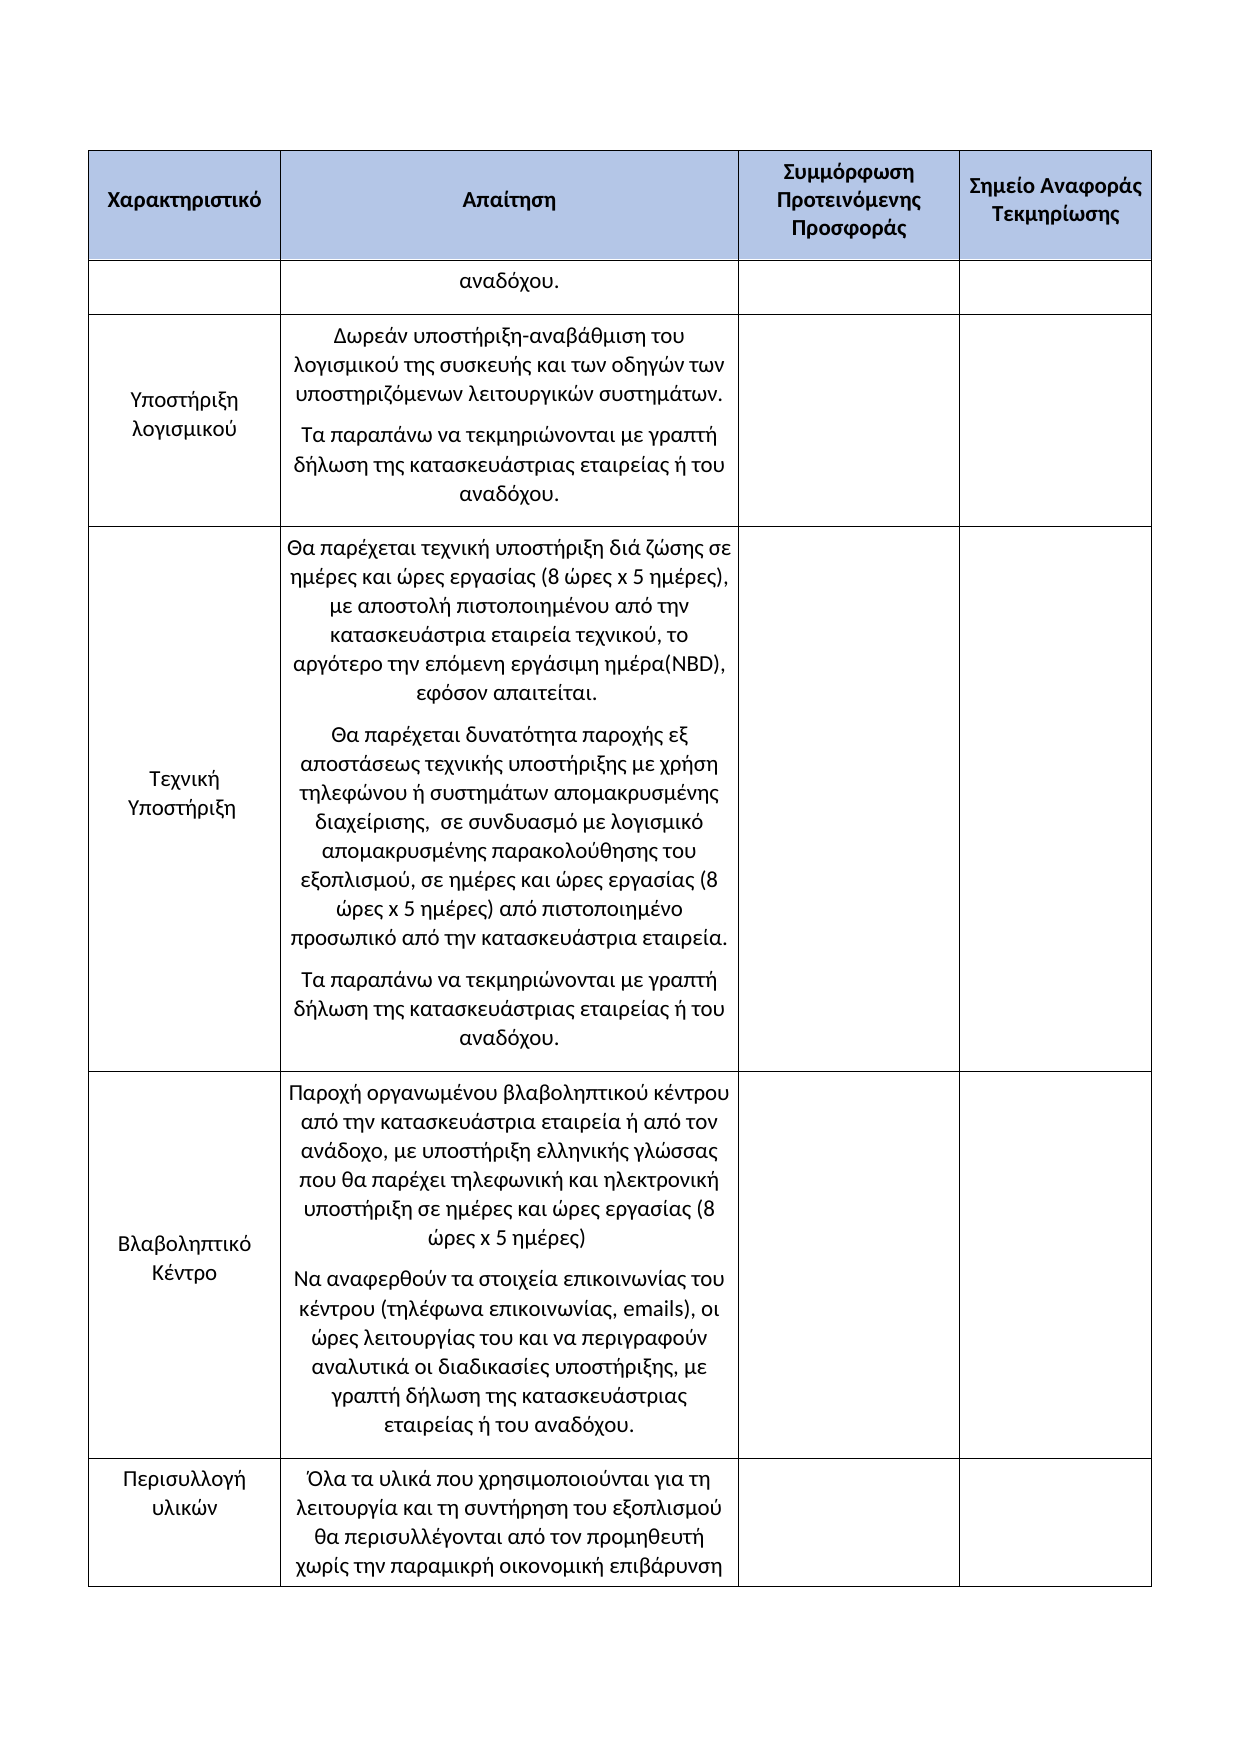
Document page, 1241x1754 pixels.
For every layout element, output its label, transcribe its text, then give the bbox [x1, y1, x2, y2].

table_cell Βλαβοληπτικό Κέντρο [89, 1072, 280, 1457]
table_cell [960, 261, 1151, 314]
table_cell [739, 315, 959, 526]
table_header Χαρακτηριστικό [89, 151, 280, 259]
table_cell αναδόχου. [281, 261, 738, 314]
table_cell Παροχή οργανωμένου βλαβοληπτικού κέντρου από την κατασκευάστρια εταιρεία ή από τον ανάδοχο, με υποστήριξη ελληνικής γλώσσας που θα παρέχει τηλεφωνική και ηλεκτρονική υποστήριξη σε ημέρες και ώρες εργασίας (8 ώρες x 5 ημέρες) Nα αναφερθούν τα στοιχεία επικοινωνίας του κέντρου (τηλέφωνα επικοινωνίας, emails), οι ώρες λειτουργίας του και να περιγραφούν αναλυτικά οι διαδικασίες υποστήριξης, με γραπτή δήλωση της κατασκευάστριας εταιρείας ή του αναδόχου. [281, 1072, 738, 1457]
table_cell Θα παρέχεται τεχνική υποστήριξη διά ζώσης σε ημέρες και ώρες εργασίας (8 ώρες x 5 ημέρες), με αποστολή πιστοποιημένου από την κατασκευάστρια εταιρεία τεχνικού, το αργότερο την επόμενη εργάσιμη ημέρα(NBD), εφόσον απαιτείται. Θα παρέχεται δυνατότητα παροχής εξ αποστάσεως τεχνικής υποστήριξης με χρήση τηλεφώνου ή συστημάτων απομακρυσμένης διαχείρισης, σε συνδυασμό με λογισμικό απομακρυσμένης παρακολούθησης του εξοπλισμού, σε ημέρες και ώρες εργασίας (8 ώρες x 5 ημέρες) από πιστοποιημένο προσωπικό από την κατασκευάστρια εταιρεία. Τα παραπάνω να τεκμηριώνονται με γραπτή δήλωση της κατασκευάστριας εταιρείας ή του αναδόχου. [281, 527, 738, 1071]
table_cell [89, 261, 280, 314]
table_cell Περισυλλογή υλικών [89, 1459, 280, 1586]
table_cell [739, 261, 959, 314]
table_cell Τεχνική Υποστήριξη [89, 527, 280, 1071]
table_header Απαίτηση [281, 151, 738, 259]
table_cell [960, 315, 1151, 526]
table_cell Υποστήριξη λογισμικού [89, 315, 280, 526]
table_cell [739, 1459, 959, 1586]
table_cell [739, 527, 959, 1071]
table_header Συμμόρφωση Προτεινόμενης Προσφοράς [739, 151, 959, 259]
table_cell Όλα τα υλικά που χρησιμοποιούνται για τη λειτουργία και τη συντήρηση του εξοπλισμού θα περισυλλέγονται από τον προμηθευτή χωρίς την παραμικρή οικονομική επιβάρυνση [281, 1459, 738, 1586]
table_cell [960, 1459, 1151, 1586]
table_cell [960, 1072, 1151, 1457]
table_cell Δωρεάν υποστήριξη-αναβάθμιση του λογισμικού της συσκευής και των οδηγών των υποστηριζόμενων λειτουργικών συστημάτων. Τα παραπάνω να τεκμηριώνονται με γραπτή δήλωση της κατασκευάστριας εταιρείας ή του αναδόχου. [281, 315, 738, 526]
table_cell [960, 527, 1151, 1071]
table_cell [739, 1072, 959, 1457]
table_header Σημείο Αναφοράς Τεκμηρίωσης [960, 151, 1151, 259]
